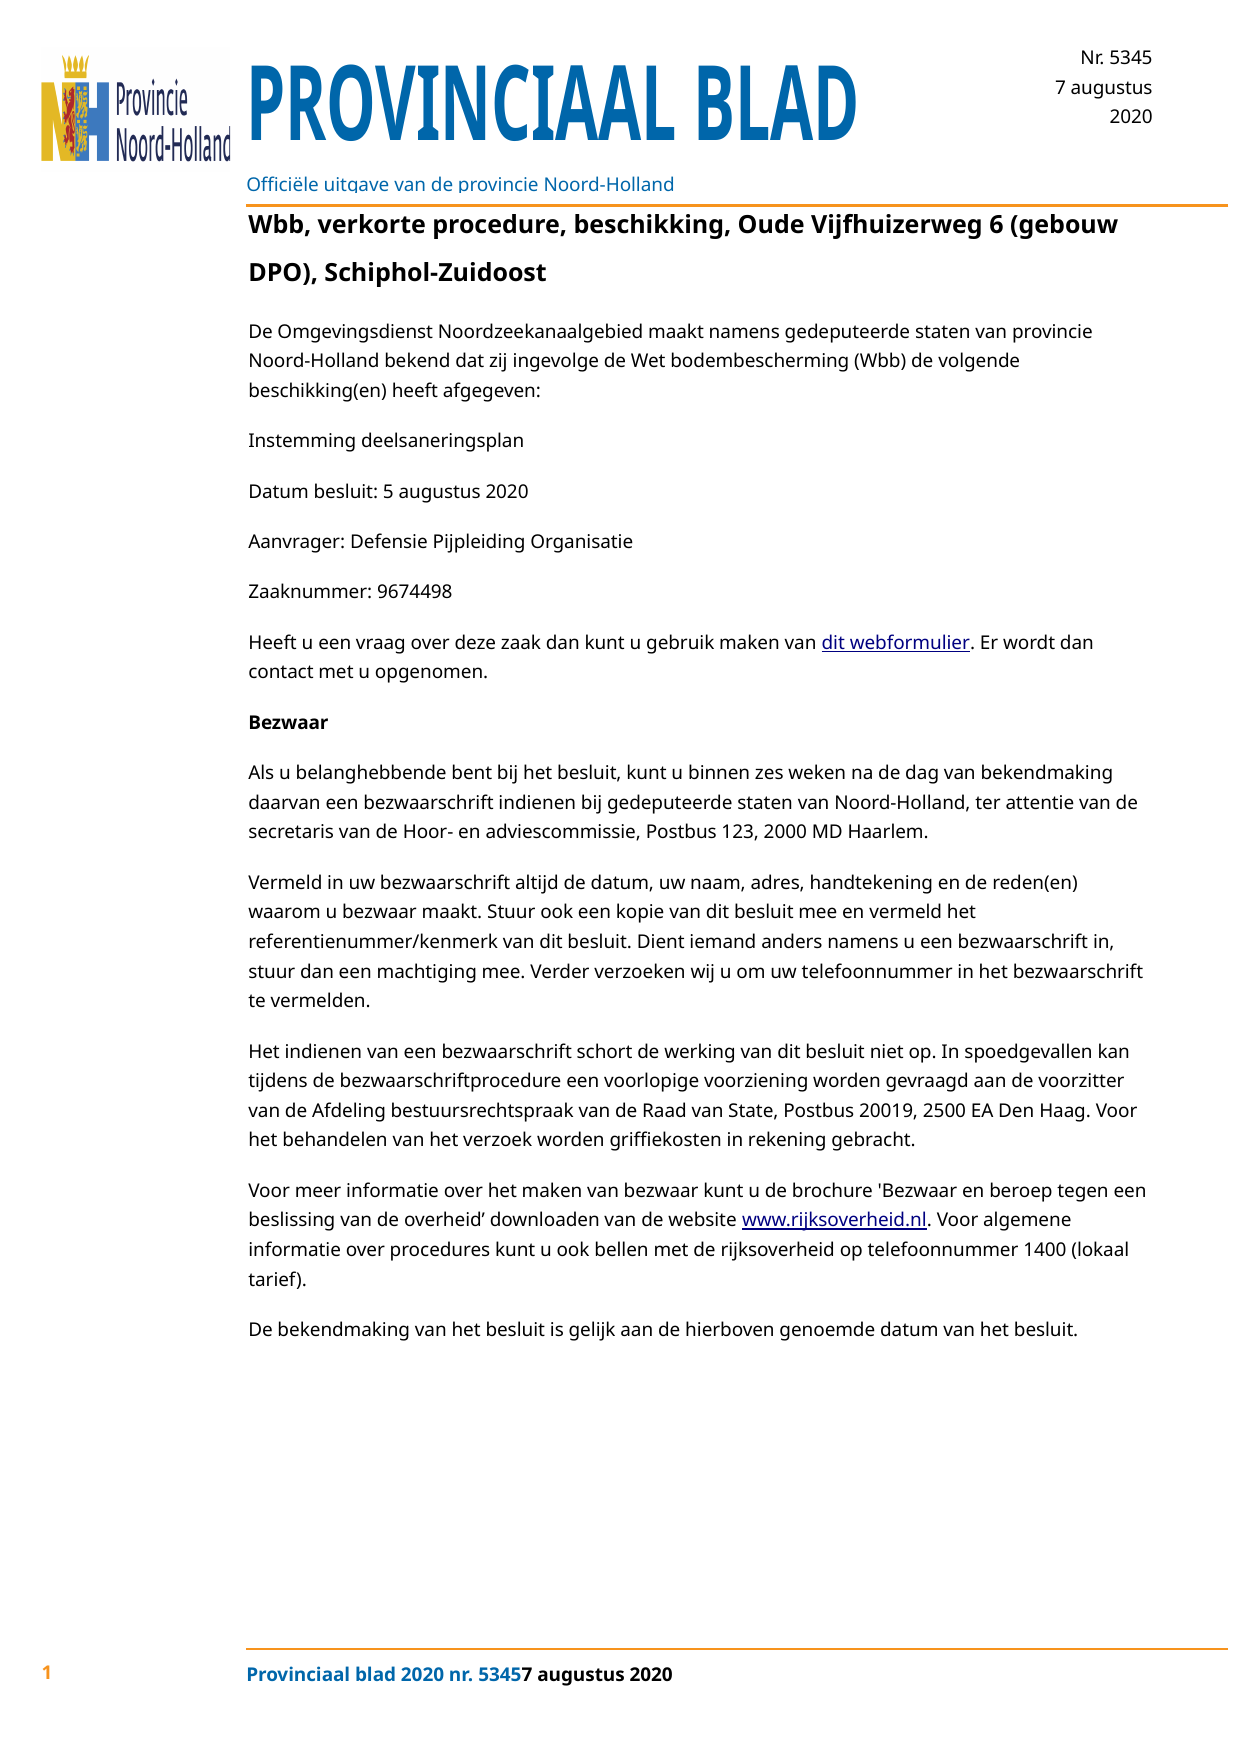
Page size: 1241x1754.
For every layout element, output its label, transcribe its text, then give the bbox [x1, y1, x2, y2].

text Vermeld in uw bezwaarschrift altijd de datum, uw naam, adres, handtekening en de reden(en) waarom u bezwaar maakt. Stuur ook een kopie van dit besluit mee en vermeld het referentienummer/kenmerk van dit besluit. Dient iemand anders namens u een bezwaarschrift in, stuur dan een machtiging mee. Verder verzoeken wij u om uw telefoonnummer in het bezwaarschrift te vermelden. [248, 869, 1152, 1013]
text Heeft u een vraag over deze zaak dan kunt u gebruik maken van dit webformulier. Er wordt dan contact met u opgenomen. [248, 629, 1152, 684]
text Aanvrager: Defensie Pijpleiding Organisatie [248, 528, 1152, 554]
text De Omgevingsdienst Noordzeekanaalgebied maakt namens gedeputeerde staten van provincie Noord-Holland bekend dat zij ingevolge de Wet bodembescherming (Wbb) de volgende beschikking(en) heeft afgegeven: [248, 318, 1152, 403]
picture [41, 47, 231, 172]
text De bekendmaking van het besluit is gelijk aan de hierboven genoemde datum van het besluit. [248, 1316, 1152, 1342]
text Zaaknummer: 9674498 [248, 579, 1152, 604]
text Bezwaar [248, 709, 1152, 735]
text Voor meer informatie over het maken van bezwaar kunt u de brochure 'Bezwaar en beroep tegen een beslissing van de overheid’ downloaden van de website www.rijksoverheid.nl. Voor algemene informatie over procedures kunt u ook bellen met de rijksoverheid op telefoonnummer 1400 (lokaal tarief). [248, 1177, 1152, 1292]
text Als u belanghebbende bent bij het besluit, kunt u binnen zes weken na de dag van bekendmaking daarvan een bezwaarschrift indienen bij gedeputeerde staten van Noord-Holland, ter attentie van de secretaris van de Hoor- en adviescommissie, Postbus 123, 2000 MD Haarlem. [248, 759, 1152, 844]
text Datum besluit: 5 augustus 2020 [248, 478, 1152, 504]
text Wbb, verkorte procedure, beschikking, Oude Vijfhuizerweg 6 (gebouw DPO), Schiphol-Zuidoost [248, 207, 1152, 288]
text Het indienen van een bezwaarschrift schort de werking van dit besluit niet op. In spoedgevallen kan tijdens de bezwaarschriftprocedure een voorlopige voorziening worden gevraagd aan de voorzitter van de Afdeling bestuursrechtspraak van de Raad van State, Postbus 20019, 2500 EA Den Haag. Voor het behandelen van het verzoek worden griffiekosten in rekening gebracht. [248, 1038, 1152, 1152]
text Instemming deelsaneringsplan [248, 427, 1152, 453]
